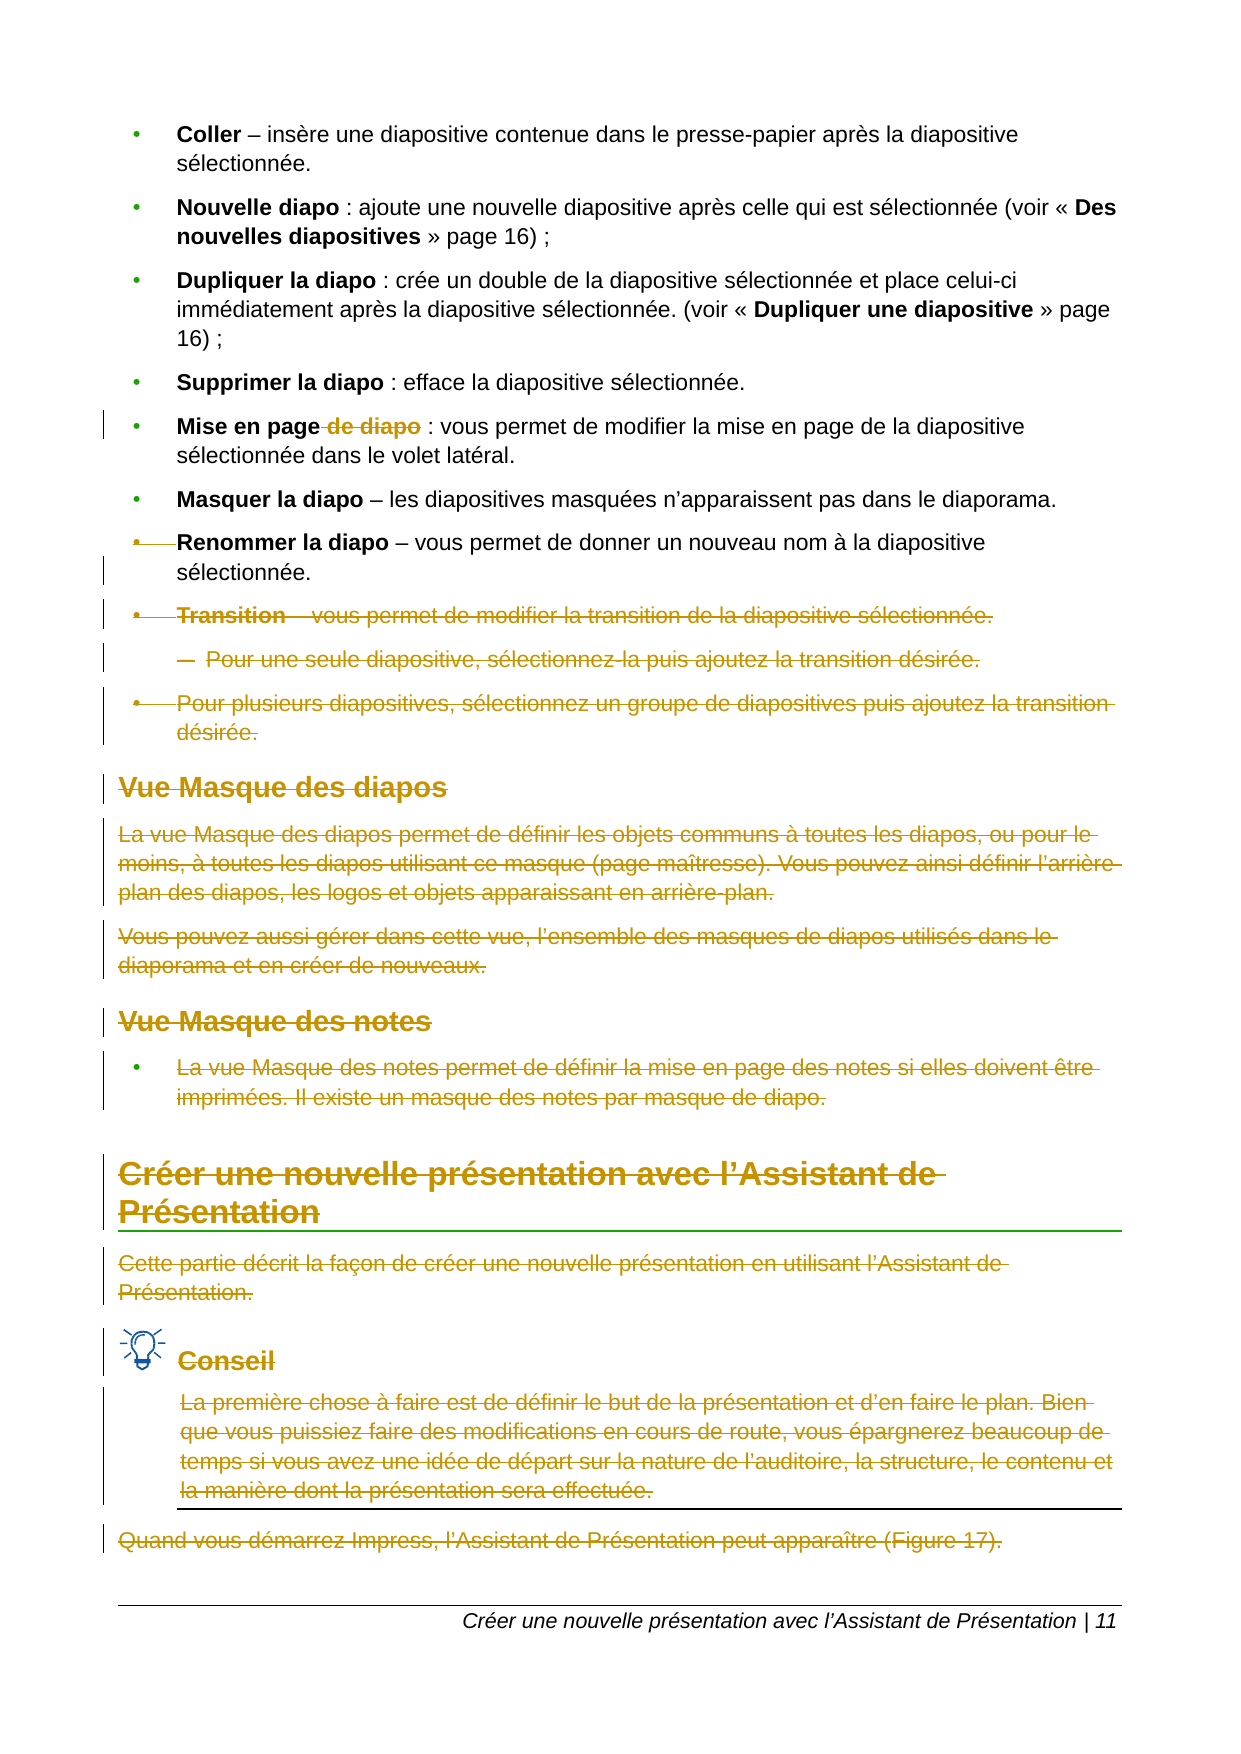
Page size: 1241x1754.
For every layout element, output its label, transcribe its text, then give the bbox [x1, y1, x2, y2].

list Dupliquer la diapo : crée un double de la diapositive sélectionnée et place celui-ci immédiatement après la diapositive sélectionnée. (voir « Dupliquer une diapositive » page 16) ; [133, 264, 1122, 351]
list Supprimer la diapo : efface la diapositive sélectionnée. [133, 366, 1122, 395]
list Coller – insère une diapositive contenue dans le presse-papier après la diapositive sélectionnée. [133, 118, 1122, 176]
list Nouvelle diapo : ajoute une nouvelle diapositive après celle qui est sélectionnée (voir « Des nouvelles diapositives » page 16) ; [133, 191, 1122, 249]
list Renommer la diapo – vous permet de donner un nouveau nom à la diapositive sélectionnée. [133, 526, 1122, 585]
list Masquer la diapo – les diapositives masquées n’apparaissent pas dans le diaporama. [133, 483, 1122, 512]
list Mise en page : vous permet de modifier la mise en page de la diapositive sélectionnée dans le volet latéral. [133, 410, 1122, 468]
subtitle Formater une présentation [118, 1153, 1122, 1230]
